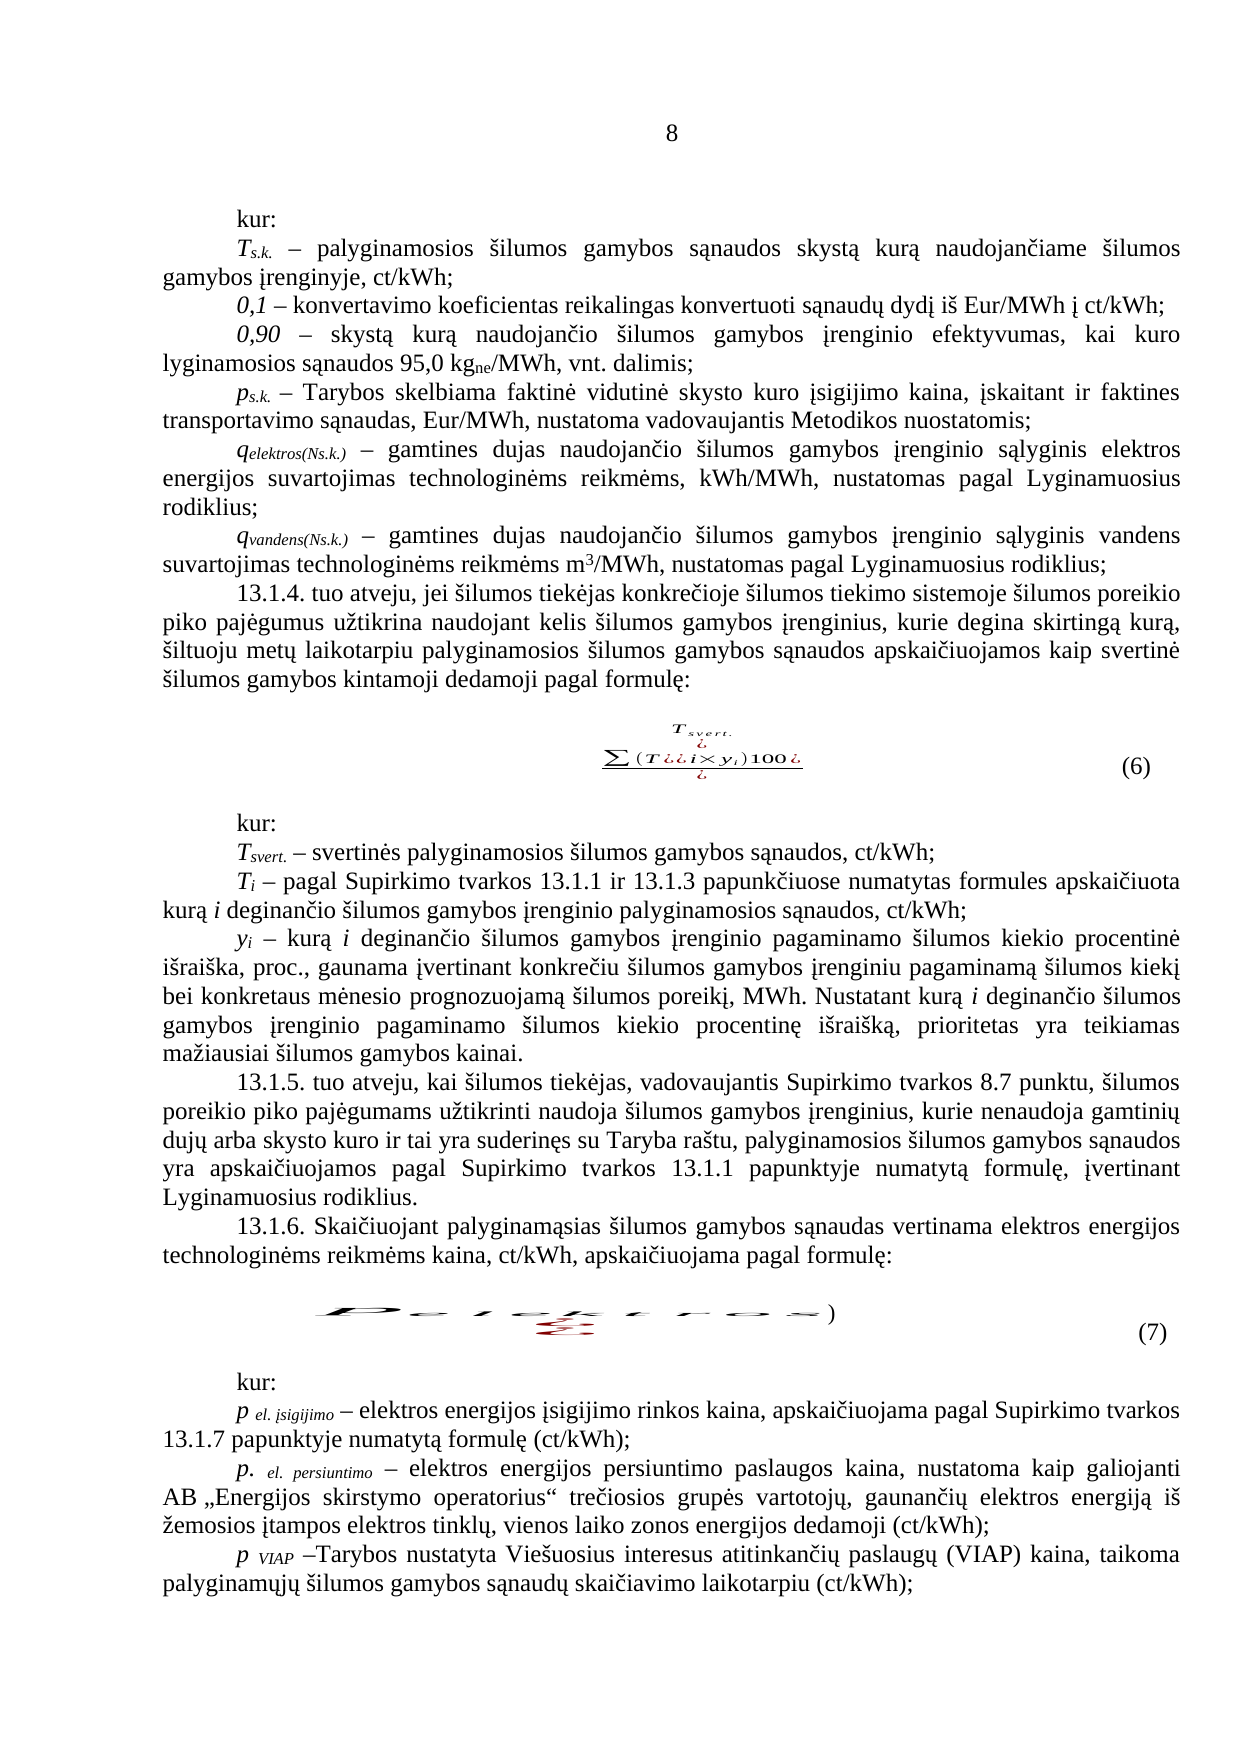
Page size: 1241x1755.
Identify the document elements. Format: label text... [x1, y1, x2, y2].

text p VIAP –Tarybos nustatyta Viešuosius interesus atitinkančių paslaugų (VIAP) kaina, taikoma palyginamųjų šilumos gamybos sąnaudų skaičiavimo laikotarpiu (ct/kWh); [162, 1539, 1181, 1597]
table_header [239, 176, 1091, 204]
table_header [163, 1297, 219, 1367]
text 13.1.4. tuo atveju, jei šilumos tiekėjas konkrečioje šilumos tiekimo sistemoje šilumos poreikio piko pajėgumus užtikrina naudojant kelis šilumos gamybos įrenginius, kurie degina skirtingą kurą, šiltuoju metų laikotarpiu palyginamosios šilumos gamybos sąnaudos apskaičiuojamos kaip svertinė šilumos gamybos kintamoji dedamoji pagal formulę: [162, 578, 1181, 693]
text Tsvert. – svertinės palyginamosios šilumos gamybos sąnaudos, ct/kWh; [162, 837, 1181, 866]
table_header (6) [1091, 722, 1181, 808]
text Ts.k. – palyginamosios šilumos gamybos sąnaudos skystą kurą naudojančiame šilumos gamybos įrenginyje, ct/kWh; [162, 233, 1181, 291]
text Ti – pagal Supirkimo tvarkos 13.1.1 ir 13.1.3 papunkčiuose numatytas formules apskaičiuota kurą i deginančio šilumos gamybos įrenginio palyginamosios sąnaudos, ct/kWh; [162, 866, 1181, 923]
table_header (5) [1091, 176, 1181, 204]
text 13.1.5. tuo atveju, kai šilumos tiekėjas, vadovaujantis Supirkimo tvarkos 8.7 punktu, šilumos poreikio piko pajėgumams užtikrinti naudoja šilumos gamybos įrenginius, kurie nenaudoja gamtinių dujų arba skysto kuro ir tai yra suderinęs su Taryba raštu, palyginamosios šilumos gamybos sąnaudos yra apskaičiuojamos pagal Supirkimo tvarkos 13.1.1 papunktyje numatytą formulę, įvertinant Lyginamuosius rodiklius. [162, 1067, 1181, 1211]
text qvandens(Ns.k.) – gamtines dujas naudojančio šilumos gamybos įrenginio sąlyginis vandens suvartojimas technologinėms reikmėms m3/MWh, nustatomas pagal Lyginamuosius rodiklius; [162, 521, 1181, 578]
text ps.k. – Tarybos skelbiama faktinė vidutinė skysto kuro įsigijimo kaina, įskaitant ir faktines transportavimo sąnaudas, Eur/MWh, nustatoma vadovaujantis Metodikos nuostatomis; [162, 377, 1181, 434]
text qelektros(Ns.k.) – gamtines dujas naudojančio šilumos gamybos įrenginio sąlyginis elektros energijos suvartojimas technologinėms reikmėms, kWh/MWh, nustatomas pagal Lyginamuosius rodiklius; [162, 434, 1181, 521]
text 0,1 – konvertavimo koeficientas reikalingas konvertuoti sąnaudų dydį iš Eur/MWh į ct/kWh; [162, 291, 1181, 319]
text 13.1.6. Skaičiuojant palyginamąsias šilumos gamybos sąnaudas vertinama elektros energijos technologinėms reikmėms kaina, ct/kWh, apskaičiuojama pagal formulę: [162, 1211, 1181, 1268]
text 0,90 – skystą kurą naudojančio šilumos gamybos įrenginio efektyvumas, kai kuro lyginamosios sąnaudos 95,0 kgne/MWh, vnt. dalimis; [162, 319, 1181, 377]
text p. el. persiuntimo – elektros energijos persiuntimo paslaugos kaina, nustatoma kaip galiojanti AB „Energijos skirstymo operatorius“ trečiosios grupės vartotojų, gaunančių elektros energiją iš žemosios įtampos elektros tinklų, vienos laiko zonos energijos dedamoji (ct/kWh); [162, 1453, 1181, 1539]
table_header [163, 722, 239, 808]
text kur: [162, 808, 1181, 837]
text yi – kurą i deginančio šilumos gamybos įrenginio pagaminamo šilumos kiekio procentinė išraiška, proc., gaunama įvertinant konkrečiu šilumos gamybos įrenginiu pagaminamą šilumos kiekį bei konkretaus mėnesio prognozuojamą šilumos poreikį, MWh. Nustatant kurą i deginančio šilumos gamybos įrenginio pagaminamo šilumos kiekio procentinę išraišką, prioritetas yra teikiamas mažiausiai šilumos gamybos kainai. [162, 923, 1181, 1067]
text kur: [162, 204, 1181, 233]
table_header [239, 722, 1091, 808]
text p el. įsigijimo – elektros energijos įsigijimo rinkos kaina, apskaičiuojama pagal Supirkimo tvarkos 13.1.7 papunktyje numatytą formulę (ct/kWh); [162, 1395, 1181, 1453]
text kur: [162, 1367, 1181, 1395]
table_header [163, 176, 239, 204]
table_header ) [219, 1297, 1050, 1367]
table_header (7) [1050, 1297, 1181, 1367]
